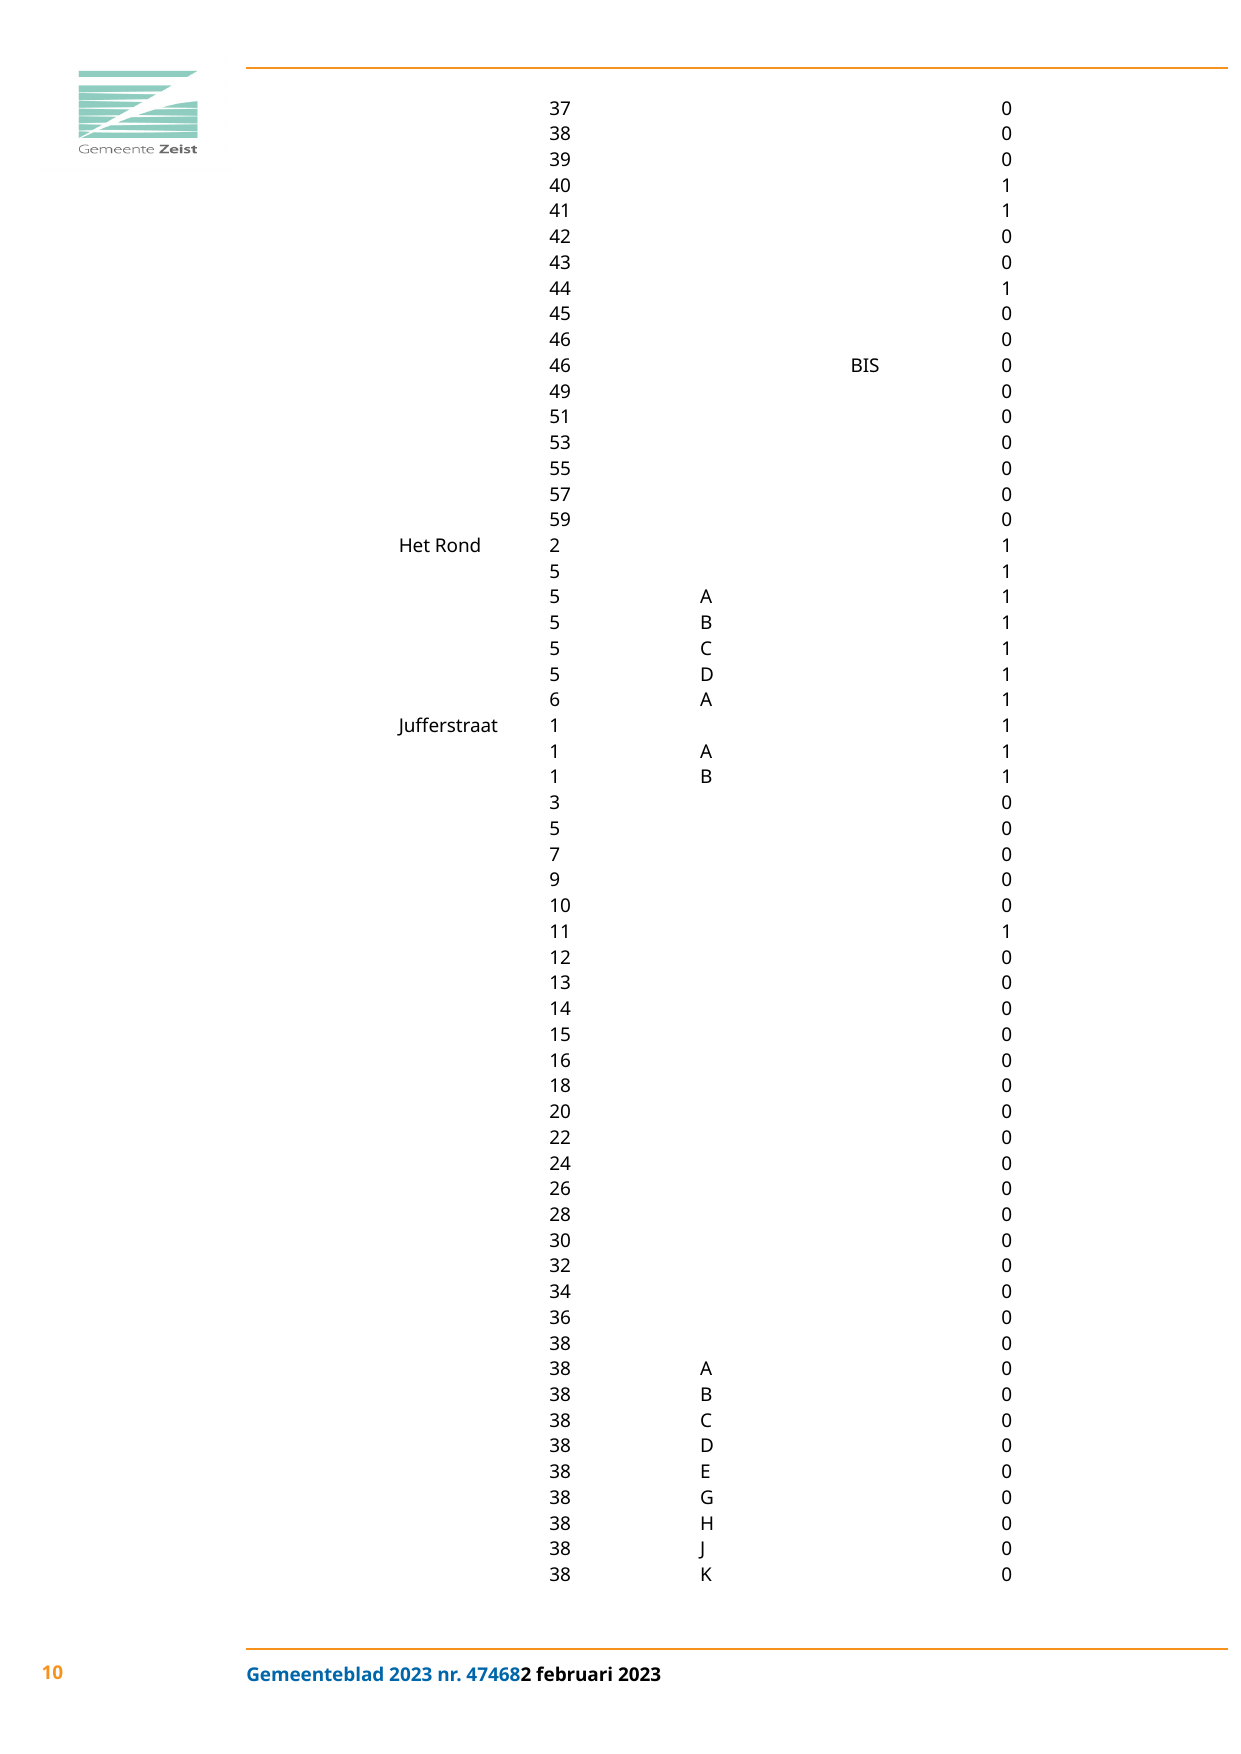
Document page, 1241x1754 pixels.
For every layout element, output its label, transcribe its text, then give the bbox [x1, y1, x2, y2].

table_cell [850, 1278, 1001, 1304]
table_cell B [700, 609, 850, 635]
table_cell [399, 481, 549, 506]
table_cell [700, 1175, 850, 1201]
table_cell 0 [1001, 1021, 1152, 1047]
table_cell [850, 867, 1001, 892]
table_cell [248, 378, 398, 403]
table_cell [399, 95, 549, 121]
table_cell [248, 1536, 398, 1561]
table_cell [700, 506, 850, 532]
table_cell [248, 95, 398, 121]
table_cell [399, 1484, 549, 1510]
table_cell 1 [1001, 198, 1152, 223]
table_cell [850, 1304, 1001, 1330]
table_cell 0 [1001, 1227, 1152, 1253]
table_cell [850, 1047, 1001, 1072]
table_cell [700, 1098, 850, 1124]
table_cell 22 [549, 1124, 700, 1150]
table_cell [399, 893, 549, 918]
table_cell [399, 1227, 549, 1253]
table_cell [850, 970, 1001, 995]
table_cell [248, 172, 398, 198]
table_cell D [700, 661, 850, 687]
table_cell [248, 738, 398, 764]
table_cell 1 [1001, 712, 1152, 738]
table_cell [700, 1124, 850, 1150]
table_cell [399, 1278, 549, 1304]
table_cell [850, 1510, 1001, 1536]
table_cell [700, 146, 850, 172]
table_cell [399, 867, 549, 892]
table_cell 0 [1001, 1278, 1152, 1304]
table_cell [248, 661, 398, 687]
table_cell 38 [549, 1407, 700, 1433]
table_cell [700, 970, 850, 995]
table_cell [700, 1304, 850, 1330]
table_cell [399, 146, 549, 172]
table_cell [248, 558, 398, 584]
table_cell [248, 1561, 398, 1587]
table_cell [248, 1253, 398, 1278]
table_cell [850, 455, 1001, 481]
table_cell [399, 1433, 549, 1458]
table_cell [399, 815, 549, 841]
table_cell 0 [1001, 1047, 1152, 1072]
table_cell [399, 1536, 549, 1561]
table_cell [248, 1407, 398, 1433]
table_cell 0 [1001, 121, 1152, 146]
table_cell [850, 532, 1001, 558]
table_cell 1 [1001, 738, 1152, 764]
table_cell [850, 224, 1001, 249]
table_cell BIS [850, 352, 1001, 378]
table_cell [850, 1330, 1001, 1356]
table_cell 49 [549, 378, 700, 403]
table_cell [850, 558, 1001, 584]
table_cell 9 [549, 867, 700, 892]
table_cell [399, 1201, 549, 1227]
table_cell C [700, 635, 850, 661]
table_cell 0 [1001, 1150, 1152, 1175]
table_cell [850, 944, 1001, 969]
table_cell [700, 1073, 850, 1098]
table_cell [850, 1484, 1001, 1510]
table_cell [850, 1381, 1001, 1407]
table_cell [850, 146, 1001, 172]
table_cell [700, 712, 850, 738]
table_cell [399, 121, 549, 146]
table_cell [399, 1098, 549, 1124]
table_cell [399, 1459, 549, 1484]
table_cell [850, 1536, 1001, 1561]
table_cell 0 [1001, 893, 1152, 918]
table_cell A [700, 1356, 850, 1381]
table_cell [248, 326, 398, 352]
table_cell [399, 455, 549, 481]
table_cell [399, 1561, 549, 1587]
table_cell [248, 1510, 398, 1536]
table_cell 42 [549, 224, 700, 249]
table_cell [700, 326, 850, 352]
table_cell 34 [549, 1278, 700, 1304]
table_cell H [700, 1510, 850, 1536]
table_cell [399, 738, 549, 764]
table_cell [850, 326, 1001, 352]
table_cell 0 [1001, 815, 1152, 841]
table_cell 37 [549, 95, 700, 121]
table_cell 38 [549, 1561, 700, 1587]
table_cell 0 [1001, 1561, 1152, 1587]
table_cell [700, 352, 850, 378]
table_cell 0 [1001, 404, 1152, 429]
table_cell 0 [1001, 1330, 1152, 1356]
table_cell 0 [1001, 1253, 1152, 1278]
table_cell [399, 506, 549, 532]
table_cell 1 [549, 738, 700, 764]
table_cell [248, 1227, 398, 1253]
table_cell [850, 841, 1001, 867]
table_cell E [700, 1459, 850, 1484]
table_cell [399, 1047, 549, 1072]
table_cell [248, 867, 398, 892]
table_cell [399, 404, 549, 429]
table_cell 1 [1001, 764, 1152, 789]
table_cell 41 [549, 198, 700, 223]
table_cell [399, 944, 549, 969]
table_cell [248, 893, 398, 918]
table_cell [700, 867, 850, 892]
table_cell 0 [1001, 1304, 1152, 1330]
table_cell 1 [549, 764, 700, 789]
table_cell 0 [1001, 224, 1152, 249]
table_cell [850, 275, 1001, 301]
table_cell [248, 970, 398, 995]
table_cell [248, 481, 398, 506]
table_cell [399, 378, 549, 403]
table_cell 59 [549, 506, 700, 532]
table_cell 40 [549, 172, 700, 198]
table_cell [248, 687, 398, 712]
table_cell [399, 249, 549, 275]
table_cell [248, 506, 398, 532]
table_cell [248, 944, 398, 969]
table_cell [700, 558, 850, 584]
table_cell 57 [549, 481, 700, 506]
table_cell [850, 198, 1001, 223]
table_cell [850, 95, 1001, 121]
table_cell 5 [549, 661, 700, 687]
table_cell [399, 687, 549, 712]
table_cell A [700, 738, 850, 764]
table_cell [248, 712, 398, 738]
table_cell [850, 1561, 1001, 1587]
table_cell B [700, 764, 850, 789]
table_cell 26 [549, 1175, 700, 1201]
table_cell [248, 224, 398, 249]
table_cell 15 [549, 1021, 700, 1047]
table_cell 5 [549, 584, 700, 609]
table_cell [850, 893, 1001, 918]
table_cell [399, 558, 549, 584]
table_cell [850, 995, 1001, 1021]
table_cell [700, 249, 850, 275]
table_cell [700, 1150, 850, 1175]
table_cell 46 [549, 352, 700, 378]
table_cell 0 [1001, 378, 1152, 403]
table_cell [700, 275, 850, 301]
table_cell [399, 609, 549, 635]
table_cell [850, 1150, 1001, 1175]
table_cell 38 [549, 121, 700, 146]
table_cell 20 [549, 1098, 700, 1124]
table_cell 0 [1001, 249, 1152, 275]
table_cell [248, 146, 398, 172]
table_cell [248, 1124, 398, 1150]
table_cell 0 [1001, 1433, 1152, 1458]
table_cell D [700, 1433, 850, 1458]
table_cell 5 [549, 609, 700, 635]
table_cell [850, 918, 1001, 944]
table_cell 0 [1001, 970, 1152, 995]
table_cell 38 [549, 1459, 700, 1484]
table_cell 2 [549, 532, 700, 558]
table_cell [248, 918, 398, 944]
table_cell 0 [1001, 506, 1152, 532]
table_cell 0 [1001, 1356, 1152, 1381]
table_cell 1 [1001, 918, 1152, 944]
table_cell [248, 275, 398, 301]
table_cell Jufferstraat [399, 712, 549, 738]
table_cell 38 [549, 1433, 700, 1458]
table_cell [700, 224, 850, 249]
table_cell [850, 1407, 1001, 1433]
table_cell [248, 1484, 398, 1510]
table_cell [700, 121, 850, 146]
table_cell 38 [549, 1536, 700, 1561]
table_cell [399, 661, 549, 687]
picture [41, 47, 231, 172]
table_cell A [700, 584, 850, 609]
table_cell [700, 172, 850, 198]
table_cell 11 [549, 918, 700, 944]
table_cell 3 [549, 790, 700, 815]
table_cell [700, 995, 850, 1021]
table_cell 0 [1001, 1098, 1152, 1124]
table_cell 44 [549, 275, 700, 301]
table_cell [248, 198, 398, 223]
table_cell [248, 995, 398, 1021]
table_cell [850, 301, 1001, 326]
table_cell [700, 918, 850, 944]
table_cell 0 [1001, 352, 1152, 378]
table_cell [399, 1381, 549, 1407]
table_cell [850, 481, 1001, 506]
table_cell [850, 1098, 1001, 1124]
table_cell [850, 584, 1001, 609]
table_cell [248, 1201, 398, 1227]
table_cell [248, 609, 398, 635]
table_cell 0 [1001, 1073, 1152, 1098]
table_cell 1 [1001, 687, 1152, 712]
table_cell [850, 1124, 1001, 1150]
table_cell [700, 95, 850, 121]
table_cell [700, 404, 850, 429]
table_cell [700, 1330, 850, 1356]
table_cell [248, 352, 398, 378]
table_cell [248, 1459, 398, 1484]
table_cell 1 [1001, 584, 1152, 609]
table_cell [399, 326, 549, 352]
table_cell [399, 1356, 549, 1381]
table_cell 1 [549, 712, 700, 738]
table_cell 46 [549, 326, 700, 352]
table_cell [399, 764, 549, 789]
table_cell [850, 764, 1001, 789]
table_cell [850, 1227, 1001, 1253]
table_cell [399, 172, 549, 198]
table_cell [399, 301, 549, 326]
table_cell [399, 352, 549, 378]
table_cell [399, 275, 549, 301]
table_cell 38 [549, 1381, 700, 1407]
table_cell [248, 1356, 398, 1381]
table_cell 1 [1001, 661, 1152, 687]
table_cell [700, 1047, 850, 1072]
table_cell [850, 738, 1001, 764]
table_cell [700, 1201, 850, 1227]
table_cell [399, 995, 549, 1021]
table_cell 30 [549, 1227, 700, 1253]
table_cell 36 [549, 1304, 700, 1330]
table_cell [850, 1201, 1001, 1227]
table_cell [850, 609, 1001, 635]
table_cell [850, 1253, 1001, 1278]
table_cell 12 [549, 944, 700, 969]
table_cell 0 [1001, 95, 1152, 121]
table_cell A [700, 687, 850, 712]
table_cell J [700, 1536, 850, 1561]
table_cell [700, 815, 850, 841]
table_cell [700, 532, 850, 558]
table_cell 0 [1001, 1536, 1152, 1561]
table_cell [850, 429, 1001, 455]
table_cell 0 [1001, 1407, 1152, 1433]
table_cell [700, 944, 850, 969]
table_cell 0 [1001, 867, 1152, 892]
table_cell [850, 172, 1001, 198]
table_cell [248, 1381, 398, 1407]
table_cell [850, 506, 1001, 532]
table_cell 0 [1001, 1124, 1152, 1150]
table_cell [248, 1330, 398, 1356]
table_cell 0 [1001, 790, 1152, 815]
table_cell [850, 1433, 1001, 1458]
table_cell 38 [549, 1510, 700, 1536]
table_cell [399, 1021, 549, 1047]
table_cell [399, 1073, 549, 1098]
table_cell 0 [1001, 1381, 1152, 1407]
table_cell 0 [1001, 481, 1152, 506]
table_cell [248, 635, 398, 661]
table_cell [700, 1253, 850, 1278]
table_cell [399, 1304, 549, 1330]
table_cell 24 [549, 1150, 700, 1175]
table_cell 5 [549, 635, 700, 661]
table_cell 5 [549, 558, 700, 584]
table_cell [399, 224, 549, 249]
table_cell [399, 1330, 549, 1356]
table_cell 0 [1001, 841, 1152, 867]
table_cell [248, 404, 398, 429]
table_cell [700, 481, 850, 506]
table_cell [700, 455, 850, 481]
table_cell [248, 1278, 398, 1304]
table_cell 39 [549, 146, 700, 172]
table_cell 0 [1001, 944, 1152, 969]
table_cell [399, 970, 549, 995]
table_cell [248, 815, 398, 841]
table_cell [850, 249, 1001, 275]
table_cell [700, 841, 850, 867]
table_cell 28 [549, 1201, 700, 1227]
table_cell 0 [1001, 1484, 1152, 1510]
table_cell [248, 1021, 398, 1047]
table_cell [248, 584, 398, 609]
table_cell [248, 841, 398, 867]
table_cell B [700, 1381, 850, 1407]
table_cell [850, 1021, 1001, 1047]
table_cell [399, 1175, 549, 1201]
table_cell [850, 687, 1001, 712]
table_cell [248, 1175, 398, 1201]
table_cell [248, 1433, 398, 1458]
table_cell [850, 1356, 1001, 1381]
table_cell [700, 790, 850, 815]
table_cell 0 [1001, 995, 1152, 1021]
table_cell 0 [1001, 326, 1152, 352]
table_cell [248, 301, 398, 326]
table_cell G [700, 1484, 850, 1510]
table_cell 38 [549, 1330, 700, 1356]
table_cell [248, 532, 398, 558]
table_cell [850, 712, 1001, 738]
table_cell 7 [549, 841, 700, 867]
table_cell [700, 429, 850, 455]
table_cell 0 [1001, 301, 1152, 326]
table_cell [850, 635, 1001, 661]
table_cell [850, 815, 1001, 841]
table_cell [399, 198, 549, 223]
table_cell C [700, 1407, 850, 1433]
table_cell [850, 121, 1001, 146]
table_cell [248, 1304, 398, 1330]
table_cell 1 [1001, 558, 1152, 584]
table_cell 1 [1001, 532, 1152, 558]
table_cell 0 [1001, 146, 1152, 172]
table_cell [850, 378, 1001, 403]
table_cell [399, 1407, 549, 1433]
table_cell 1 [1001, 275, 1152, 301]
table_cell [248, 1150, 398, 1175]
table_cell [850, 1459, 1001, 1484]
table_cell [248, 455, 398, 481]
table_cell 43 [549, 249, 700, 275]
table_cell 0 [1001, 1510, 1152, 1536]
table_cell 0 [1001, 455, 1152, 481]
table_cell [248, 1098, 398, 1124]
table_cell [700, 1227, 850, 1253]
table_cell 6 [549, 687, 700, 712]
table_cell [850, 1073, 1001, 1098]
table_cell 5 [549, 815, 700, 841]
table_cell [850, 1175, 1001, 1201]
table_cell 38 [549, 1484, 700, 1510]
table_cell 0 [1001, 1175, 1152, 1201]
table_cell [399, 1510, 549, 1536]
table_cell [248, 1047, 398, 1072]
table_cell [248, 429, 398, 455]
table_cell [399, 790, 549, 815]
table_cell Het Rond [399, 532, 549, 558]
table_cell [700, 1021, 850, 1047]
table_cell [248, 1073, 398, 1098]
table_cell 10 [549, 893, 700, 918]
table_cell [399, 1150, 549, 1175]
table_cell [248, 121, 398, 146]
table_cell [850, 661, 1001, 687]
table_cell [248, 764, 398, 789]
table_cell 51 [549, 404, 700, 429]
table_cell 1 [1001, 635, 1152, 661]
table_cell 0 [1001, 1459, 1152, 1484]
table_cell [399, 1253, 549, 1278]
table_cell 16 [549, 1047, 700, 1072]
table_cell 0 [1001, 429, 1152, 455]
table_cell [700, 893, 850, 918]
table_cell 53 [549, 429, 700, 455]
table_cell 32 [549, 1253, 700, 1278]
table_cell [248, 249, 398, 275]
table_cell 1 [1001, 172, 1152, 198]
table_cell 38 [549, 1356, 700, 1381]
table_cell [399, 918, 549, 944]
table_cell [399, 1124, 549, 1150]
table_cell [700, 301, 850, 326]
table_cell 1 [1001, 609, 1152, 635]
table_cell 0 [1001, 1201, 1152, 1227]
table_cell 55 [549, 455, 700, 481]
table_cell [399, 584, 549, 609]
table_cell 13 [549, 970, 700, 995]
table_cell [399, 429, 549, 455]
table_cell 45 [549, 301, 700, 326]
table_cell [399, 841, 549, 867]
table_cell [700, 1278, 850, 1304]
table_cell [850, 790, 1001, 815]
table_cell [700, 378, 850, 403]
table_cell [248, 790, 398, 815]
table_cell 18 [549, 1073, 700, 1098]
table_cell 14 [549, 995, 700, 1021]
table_cell K [700, 1561, 850, 1587]
table_cell [700, 198, 850, 223]
table_cell [399, 635, 549, 661]
table_cell [850, 404, 1001, 429]
